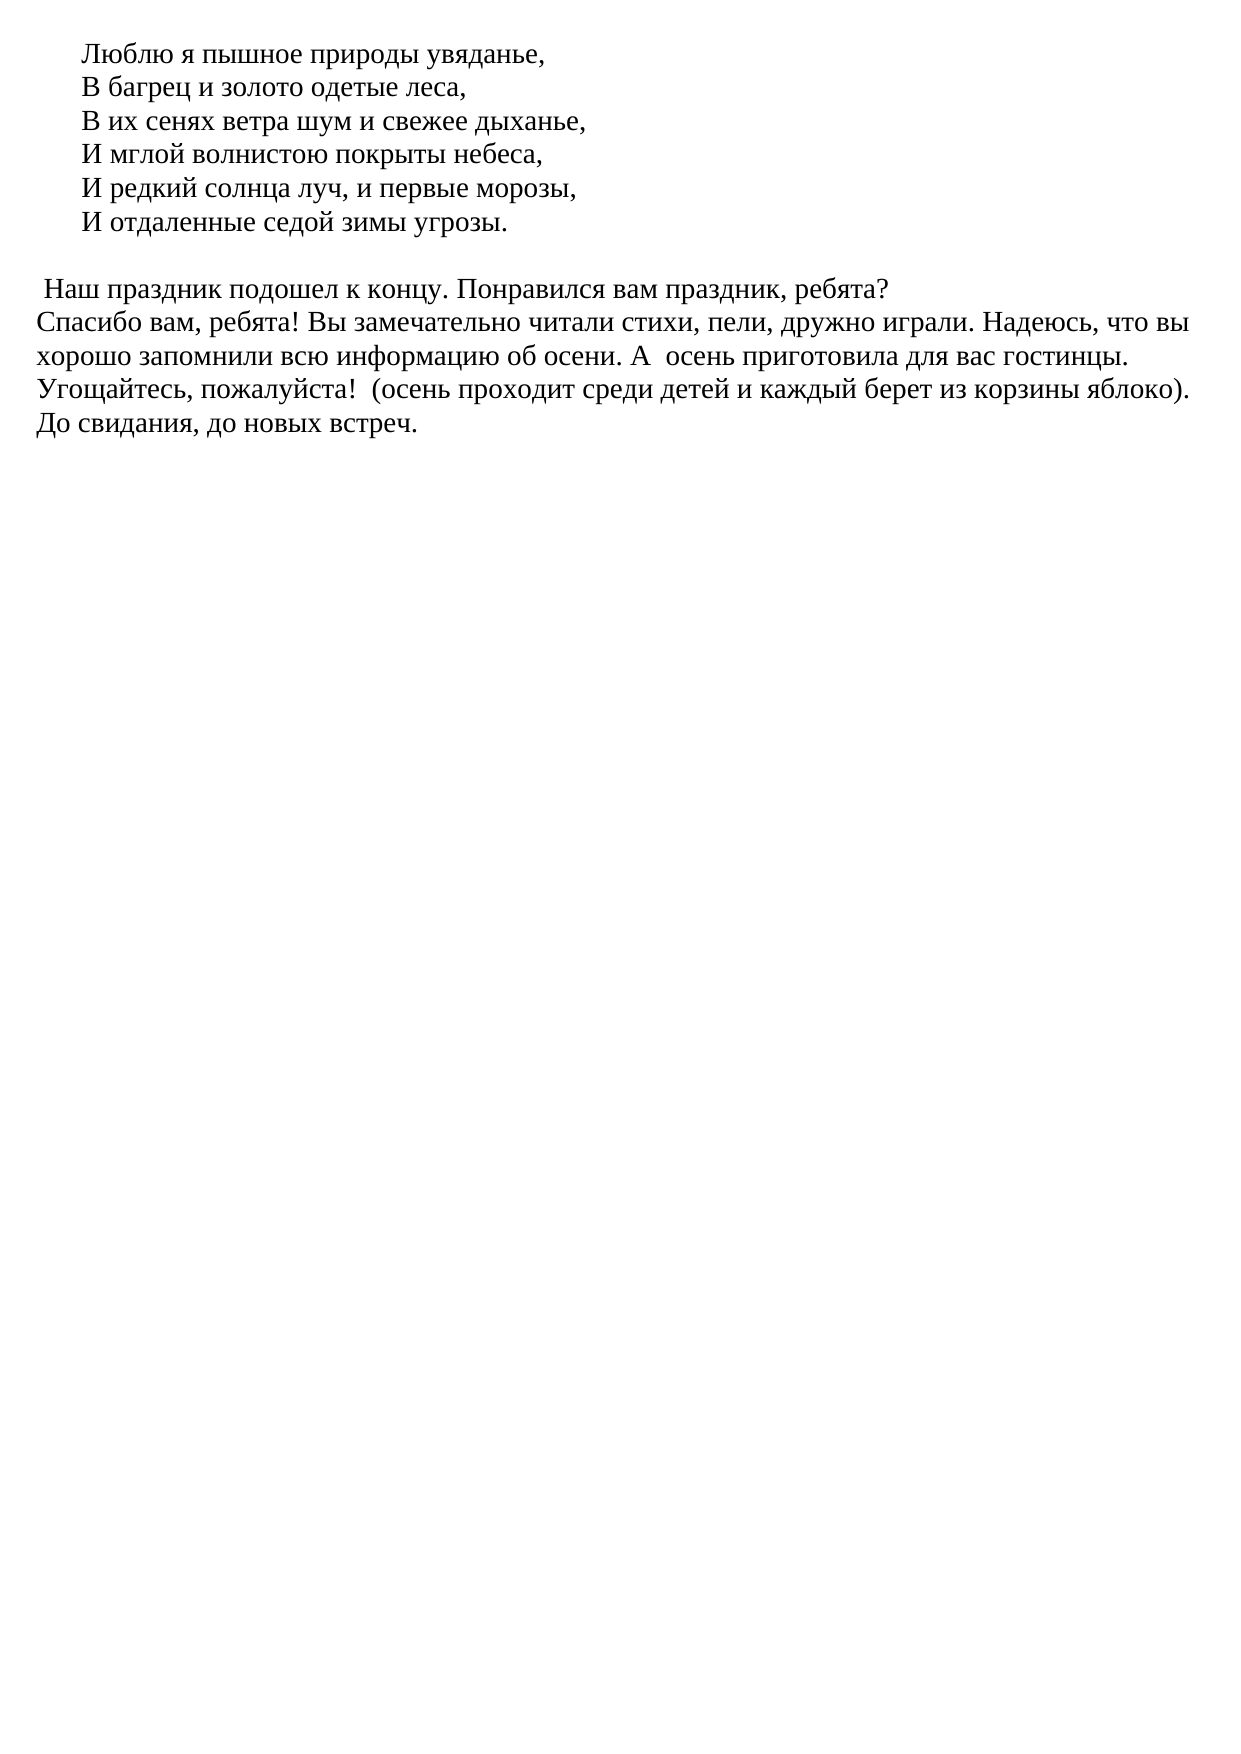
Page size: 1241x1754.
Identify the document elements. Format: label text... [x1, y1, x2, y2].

text И мглой волнистою покрыты небеса, [36, 137, 1203, 170]
text В их сенях ветра шум и свежее дыханье, [36, 103, 1203, 137]
text Люблю я пышное природы увяданье, [36, 36, 1203, 69]
text И отдаленные седой зимы угрозы. [36, 204, 1203, 237]
text Наш праздник подошел к концу. Понравился вам праздник, ребята? Спасибо вам, ребята! Вы замечательно читали стихи, пели, дружно играли. Надеюсь, что вы хорошо запомнили всю информацию об осени. А осень приготовила для вас гостинцы. Угощайтесь, пожалуйста! (осень проходит среди детей и каждый берет из корзины яблоко). До свидания, до новых встреч. [36, 271, 1203, 438]
text В багрец и золото одетые леса, [36, 69, 1203, 103]
text И редкий солнца луч, и первые морозы, [36, 170, 1203, 204]
